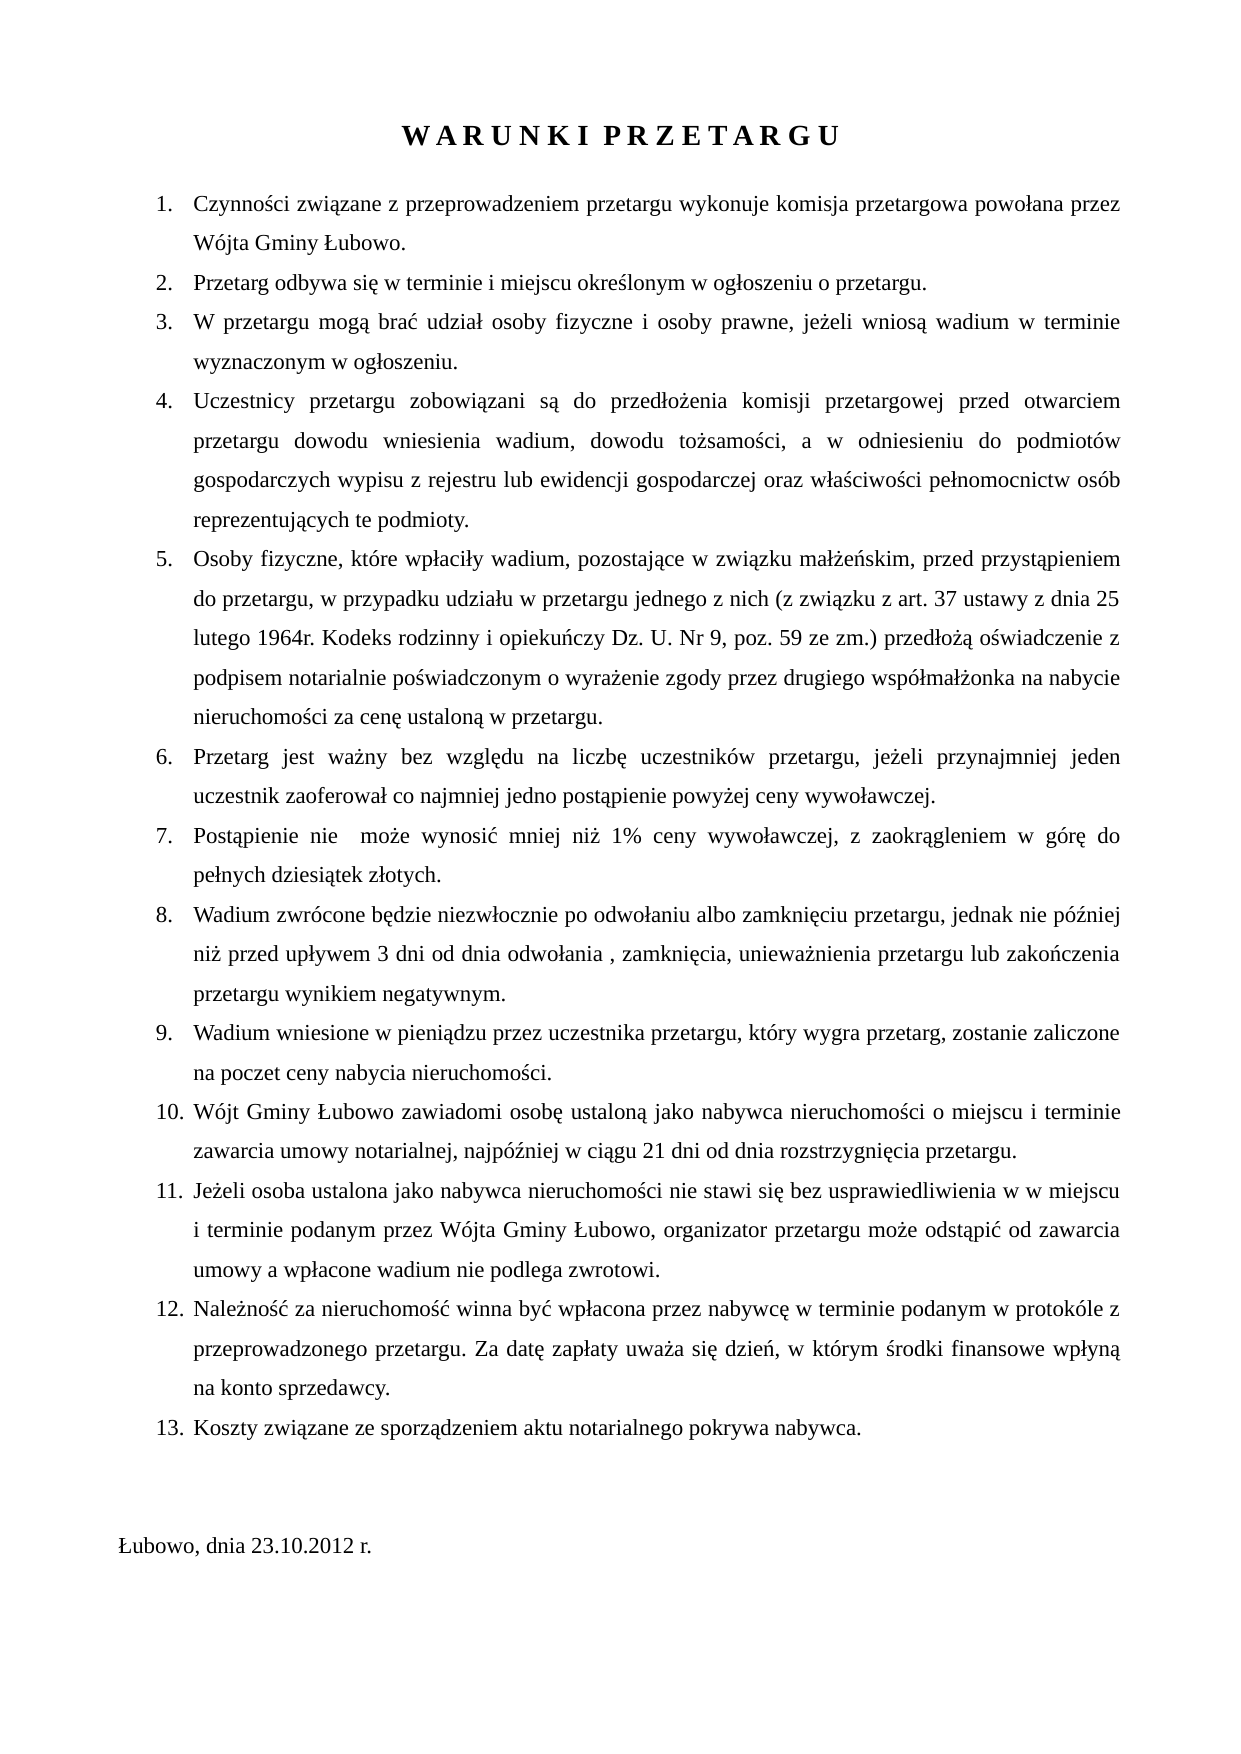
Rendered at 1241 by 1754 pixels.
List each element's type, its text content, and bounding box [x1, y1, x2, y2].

text Łubowo, dnia 23.10.2012 r. [118, 1532, 1122, 1559]
list Postąpienie nie może wynosić mniej niż 1% ceny wywoławczej, z zaokrągleniem w górę do pełnych dziesiątek złotych. [156, 822, 1122, 887]
list Osoby fizyczne, które wpłaciły wadium, pozostające w związku małżeńskim, przed przystąpieniem do przetargu, w przypadku udziału w przetargu jednego z nich (z związku z art. 37 ustawy z dnia 25 lutego 1964r. Kodeks rodzinny i opiekuńczy Dz. U. Nr 9, poz. 59 ze zm.) przedłożą oświadczenie z podpisem notarialnie poświadczonym o wyrażenie zgody przez drugiego współmałżonka na nabycie nieruchomości za cenę ustaloną w przetargu. [156, 545, 1122, 729]
list Uczestnicy przetargu zobowiązani są do przedłożenia komisji przetargowej przed otwarciem przetargu dowodu wniesienia wadium, dowodu tożsamości, a w odniesieniu do podmiotów gospodarczych wypisu z rejestru lub ewidencji gospodarczej oraz właściwości pełnomocnictw osób reprezentujących te podmioty. [156, 387, 1122, 532]
list Przetarg jest ważny bez względu na liczbę uczestników przetargu, jeżeli przynajmniej jeden uczestnik zaoferował co najmniej jedno postąpienie powyżej ceny wywoławczej. [156, 743, 1122, 808]
list Wadium wniesione w pieniądzu przez uczestnika przetargu, który wygra przetarg, zostanie zaliczone na poczet ceny nabycia nieruchomości. [156, 1019, 1122, 1085]
list Jeżeli osoba ustalona jako nabywca nieruchomości nie stawi się bez usprawiedliwienia w w miejscu i terminie podanym przez Wójta Gminy Łubowo, organizator przetargu może odstąpić od zawarcia umowy a wpłacone wadium nie podlega zwrotowi. [156, 1177, 1122, 1282]
text W A R U N K I P R Z E T A R G U [118, 118, 1122, 152]
list W przetargu mogą brać udział osoby fizyczne i osoby prawne, jeżeli wniosą wadium w terminie wyznaczonym w ogłoszeniu. [156, 308, 1122, 374]
list Koszty związane ze sporządzeniem aktu notarialnego pokrywa nabywca. [156, 1414, 1122, 1440]
list Wójt Gminy Łubowo zawiadomi osobę ustaloną jako nabywca nieruchomości o miejscu i terminie zawarcia umowy notarialnej, najpóźniej w ciągu 21 dni od dnia rozstrzygnięcia przetargu. [156, 1098, 1122, 1164]
list Należność za nieruchomość winna być wpłacona przez nabywcę w terminie podanym w protokóle z przeprowadzonego przetargu. Za datę zapłaty uważa się dzień, w którym środki finansowe wpłyną na konto sprzedawcy. [156, 1295, 1122, 1401]
list Wadium zwrócone będzie niezwłocznie po odwołaniu albo zamknięciu przetargu, jednak nie później niż przed upływem 3 dni od dnia odwołania , zamknięcia, unieważnienia przetargu lub zakończenia przetargu wynikiem negatywnym. [156, 901, 1122, 1006]
list Przetarg odbywa się w terminie i miejscu określonym w ogłoszeniu o przetargu. [156, 269, 1122, 295]
list Czynności związane z przeprowadzeniem przetargu wykonuje komisja przetargowa powołana przez Wójta Gminy Łubowo. [156, 190, 1122, 256]
